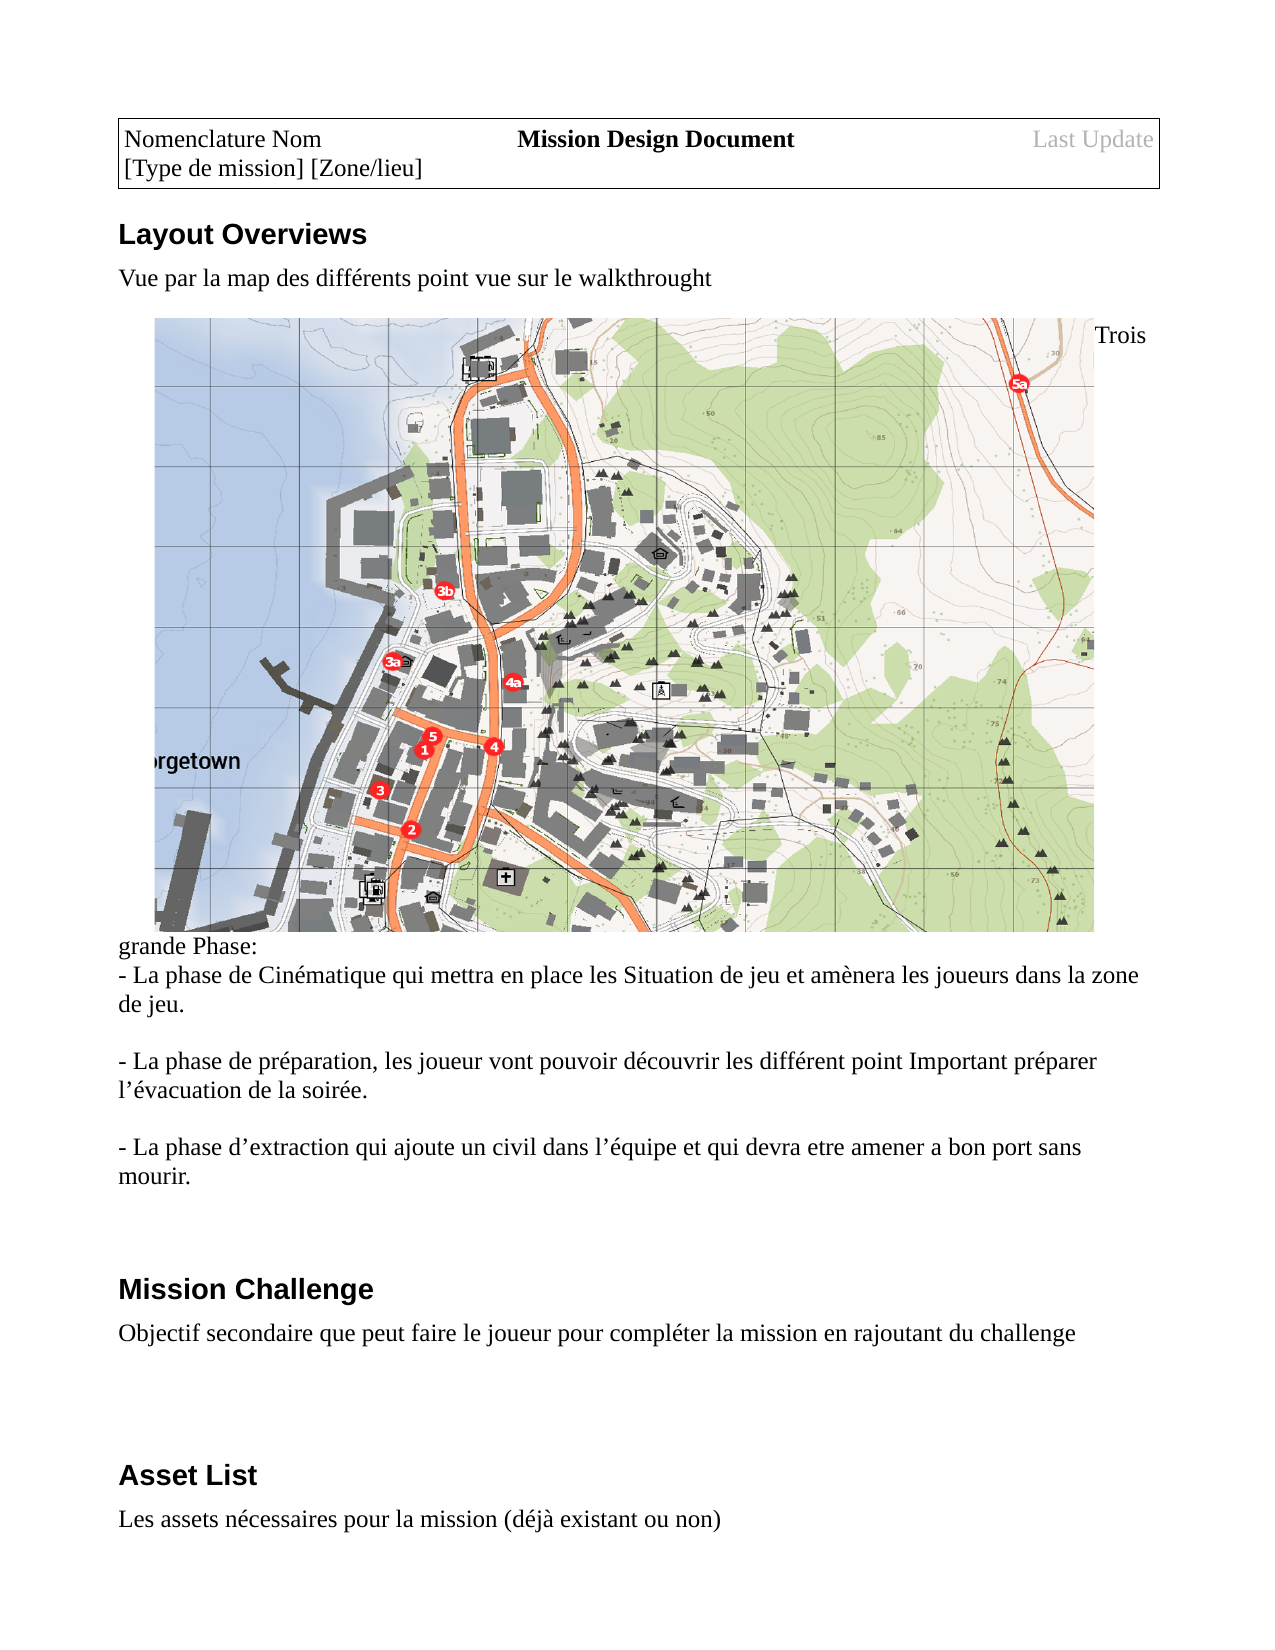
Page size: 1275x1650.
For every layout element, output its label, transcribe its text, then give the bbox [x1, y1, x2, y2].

text Objectif secondaire que peut faire le joueur pour compléter la mission en rajoutant du challenge [118, 1318, 1157, 1347]
text - La phase de Cinématique qui mettra en place les Situation de jeu et amènera les joueurs dans la zone de jeu. [118, 960, 1157, 1017]
text Les assets nécessaires pour la mission (déjà existant ou non) [118, 1504, 1157, 1533]
subtitle Layout Overviews [118, 217, 1157, 250]
subtitle Mission Challenge [118, 1272, 1157, 1306]
text Trois grande Phase: [118, 320, 1157, 960]
text - La phase d’extraction qui ajoute un civil dans l’équipe et qui devra etre amener a bon port sans mourir. [118, 1132, 1157, 1190]
text - La phase de préparation, les joueur vont pouvoir découvrir les différent point Important préparer l’évacuation de la soirée. [118, 1046, 1157, 1104]
text Vue par la map des différents point vue sur le walkthrought [118, 263, 1157, 292]
subtitle Asset List [118, 1458, 1157, 1492]
